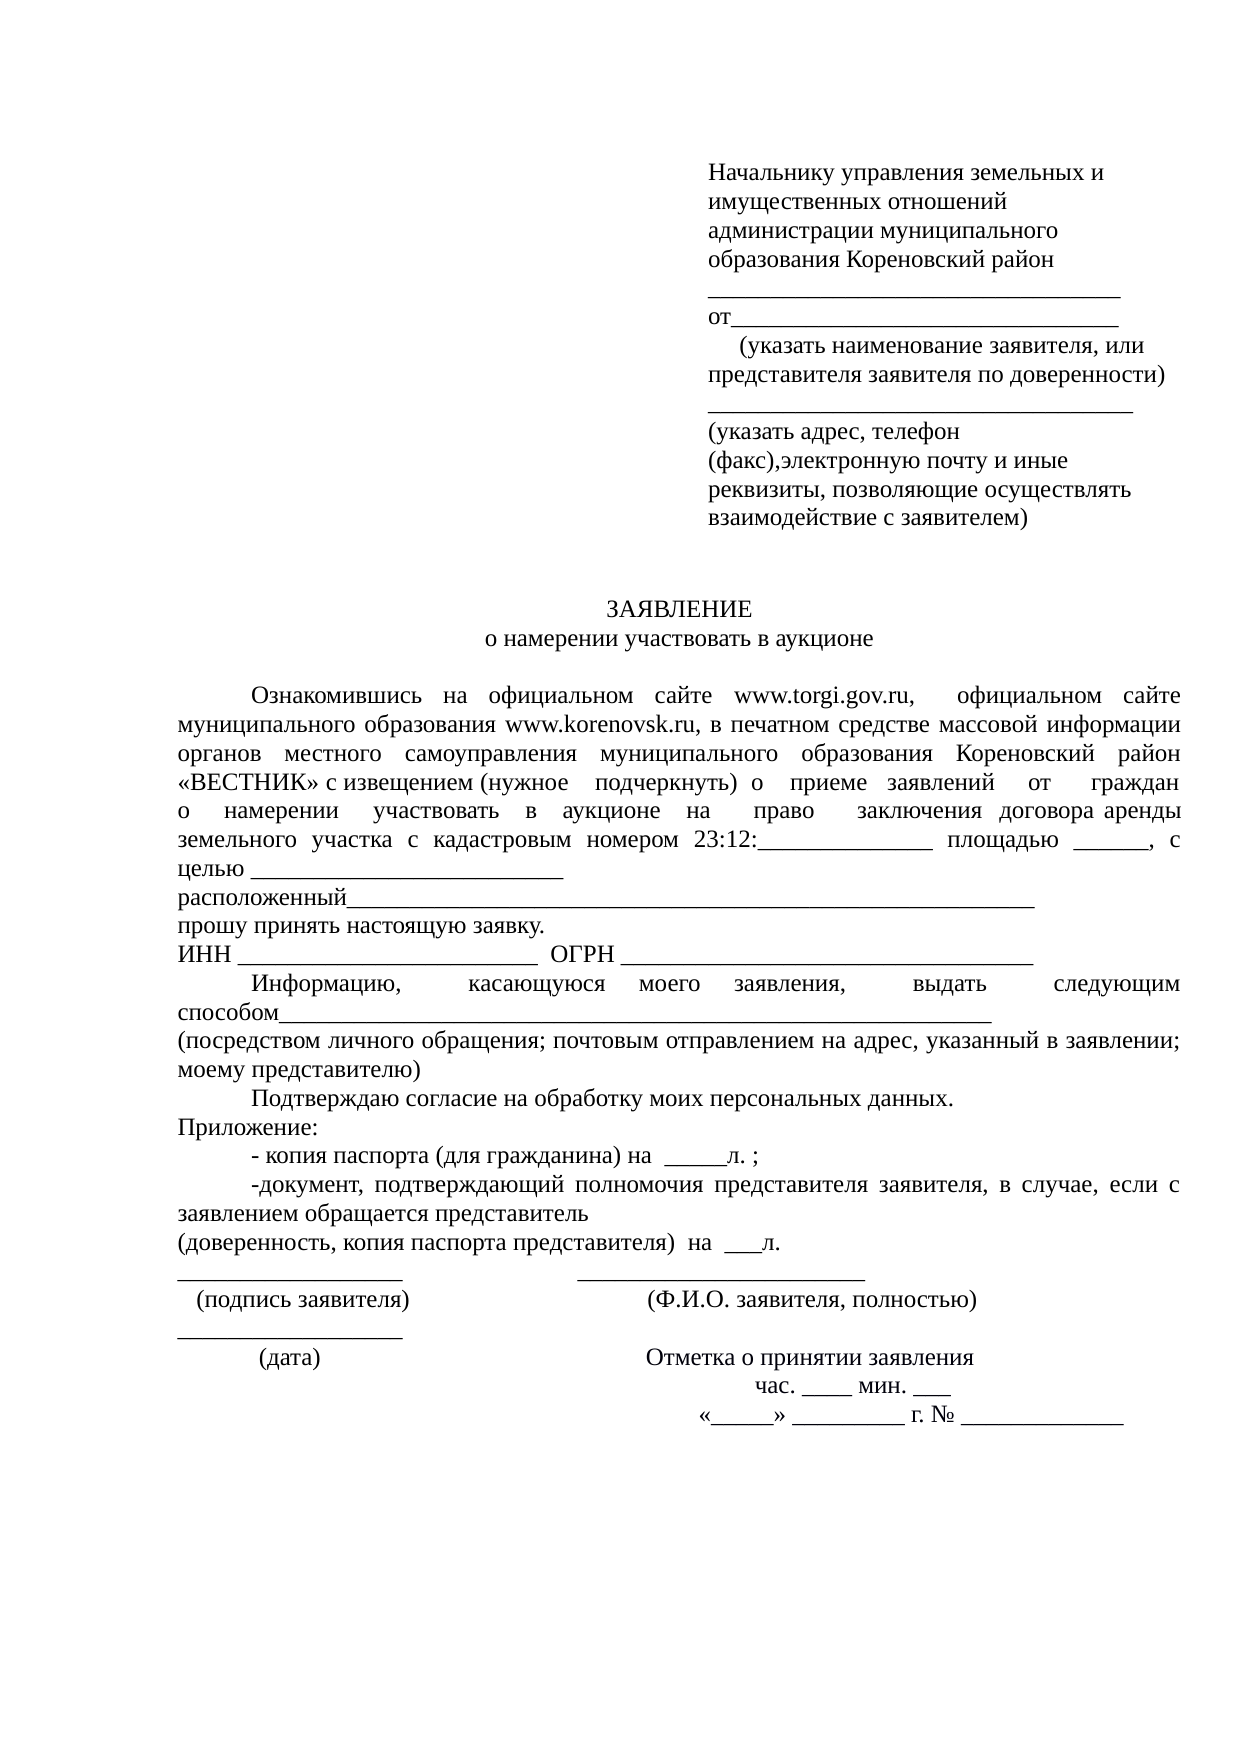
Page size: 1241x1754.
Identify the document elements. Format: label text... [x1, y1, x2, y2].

table_header Начальнику управления земельных и имущественных отношений администрации муниципального образования Кореновский район _________________________________ от_______________________________ (указать наименование заявителя, или представителя заявителя по доверенности) __________________________________ (указать адрес, телефон (факс),электронную почту и иные реквизиты, позволяющие осуществлять взаимодействие с заявителем) [702, 152, 1176, 537]
table_header [177, 152, 702, 537]
text Приложение: [177, 1112, 1181, 1141]
text расположенный_______________________________________________________ [177, 882, 1181, 911]
text __________________ [177, 1313, 1181, 1342]
text о намерении участвовать в аукционе [177, 623, 1181, 652]
text (посредством личного обращения; почтовым отправлением на адрес, указанный в заявлении; моему представителю) [177, 1026, 1181, 1083]
text ЗАЯВЛЕНИЕ [177, 594, 1181, 623]
text «_____» _________ г. № _____________ [177, 1399, 1181, 1428]
text (подпись заявителя) (Ф.И.О. заявителя, полностью) [177, 1284, 1181, 1313]
text - копия паспорта (для гражданина) на _____л. ; [177, 1141, 1181, 1169]
text -документ, подтверждающий полномочия представителя заявителя, в случае, если с заявлением обращается представитель [177, 1169, 1181, 1227]
text прошу принять настоящую заявку. [177, 911, 1181, 939]
text Подтверждаю согласие на обработку моих персональных данных. [177, 1083, 1181, 1112]
text (дата) Отметка о принятии заявления [177, 1342, 1181, 1371]
text ИНН ________________________ ОГРН _________________________________ [177, 939, 1181, 968]
text час. ____ мин. ___ [177, 1371, 1181, 1399]
text Информацию, касающуюся моего заявления, выдать следующим способом_________________________________________________________ [177, 968, 1181, 1026]
text __________________ _______________________ [177, 1256, 1181, 1284]
text Ознакомившись на официальном сайте www.torgi.gov.ru, официальном сайте муниципального образования www.korenovsk.ru, в печатном средстве массовой информации органов местного самоуправления муниципального образования Кореновский район «ВЕСТНИК» с извещением (нужное подчеркнуть) о приеме заявлений от граждан о намерении участвовать в аукционе на право заключения договора аренды земельного участка с кадастровым номером 23:12:______________ площадью ______, с целью _________________________ [177, 681, 1181, 882]
text (доверенность, копия паспорта представителя) на ___л. [177, 1227, 1181, 1256]
